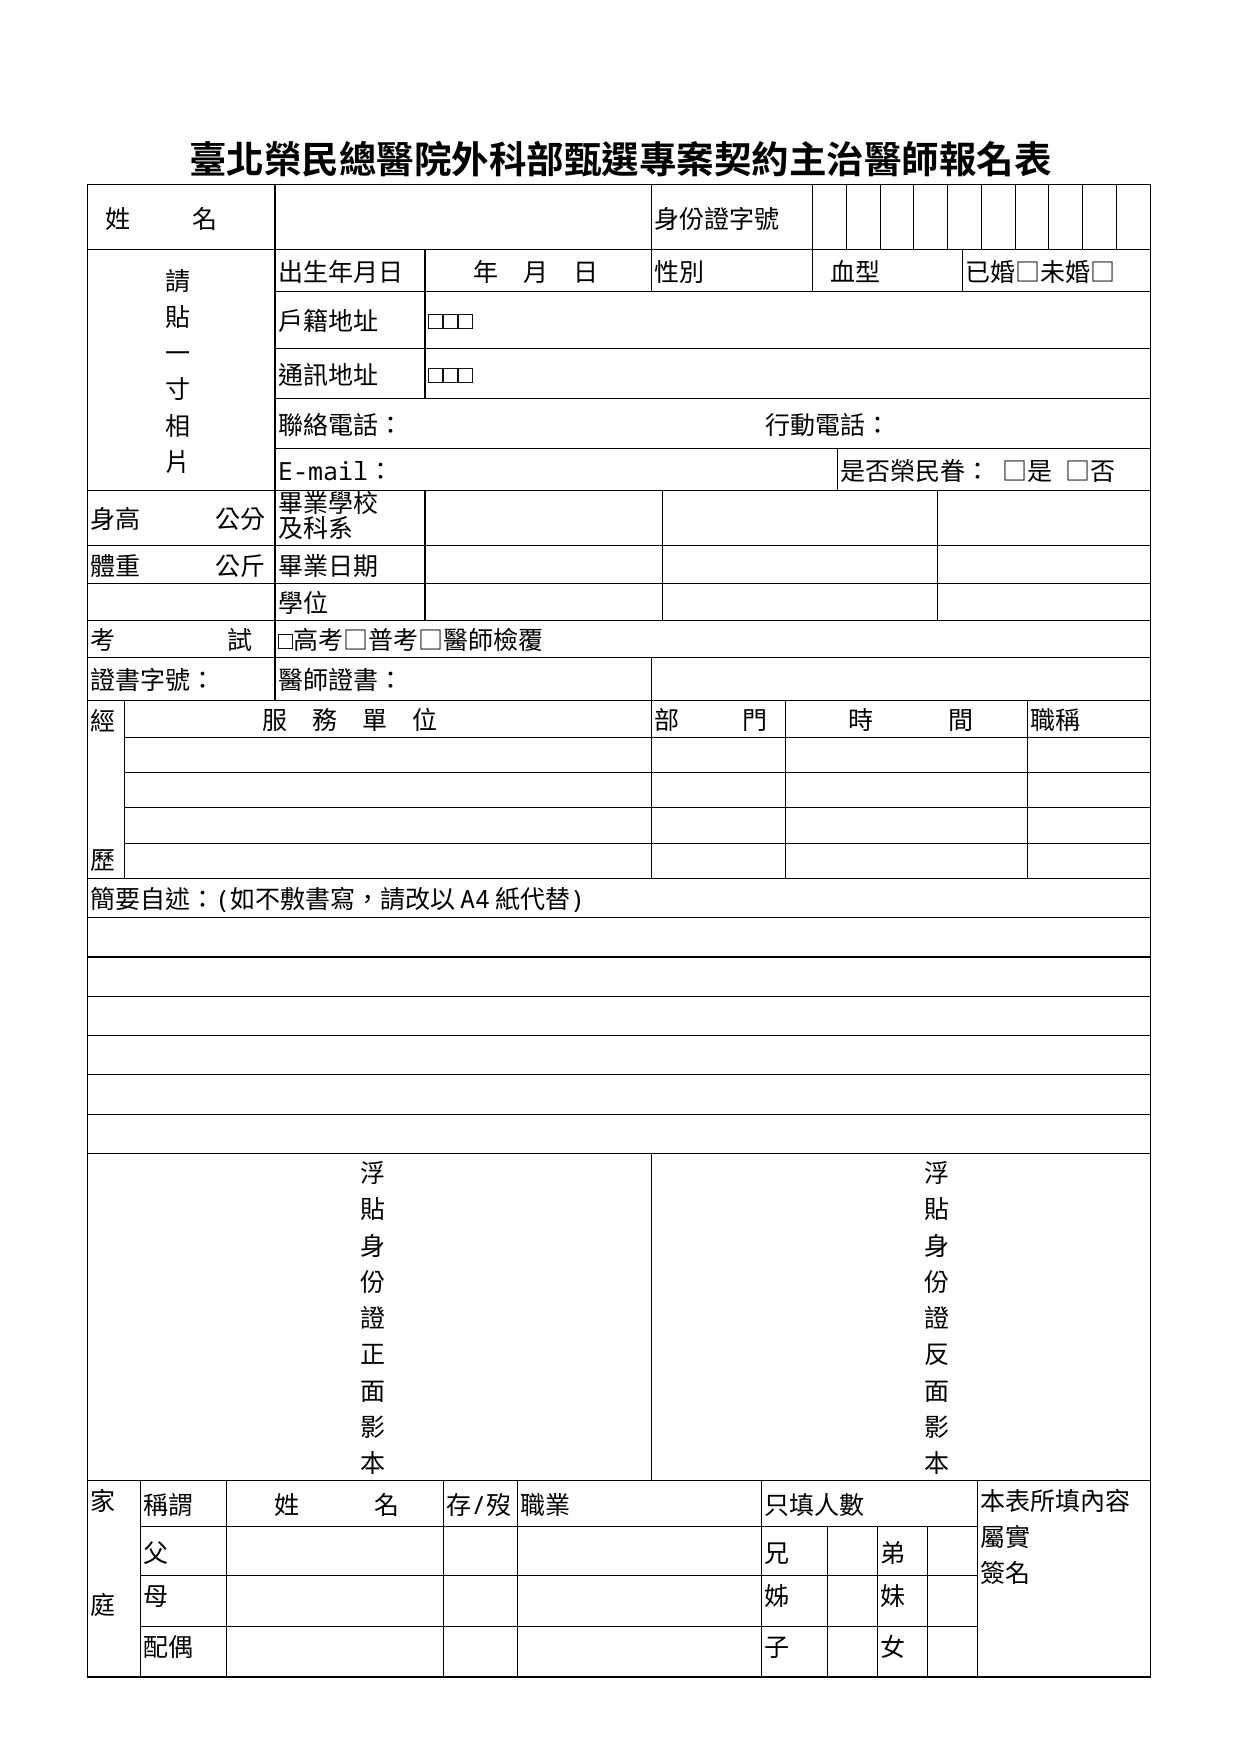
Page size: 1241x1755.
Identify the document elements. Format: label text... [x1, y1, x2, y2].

table_cell 女 [878, 1627, 927, 1676]
table_cell [938, 546, 1150, 582]
table_header [1049, 185, 1082, 249]
table_cell 姊 [762, 1576, 827, 1626]
table_cell [125, 844, 651, 877]
table_cell 姓 名 [227, 1481, 443, 1526]
table_cell 兄 [762, 1527, 827, 1575]
table_cell [444, 1627, 517, 1676]
table_cell [88, 997, 1150, 1035]
table_cell [1028, 808, 1150, 842]
table_cell [786, 808, 1027, 842]
table_header [813, 185, 846, 249]
table_header [982, 185, 1015, 249]
table_header 姓 名 [88, 185, 274, 249]
table_cell 弟 [878, 1527, 927, 1575]
table_cell 存/歿 [444, 1481, 517, 1526]
table_cell [828, 1527, 877, 1575]
table_cell [786, 844, 1027, 877]
table_cell [88, 958, 1150, 996]
table_cell [786, 773, 1027, 807]
table_cell [88, 584, 274, 620]
table_cell [518, 1627, 761, 1676]
table_cell 畢業日期 [276, 546, 424, 582]
table_cell [444, 1527, 517, 1575]
table_cell 已婚□未婚□ [963, 250, 1150, 291]
table_cell [88, 918, 1150, 956]
table_cell [1028, 773, 1150, 807]
table_cell [663, 584, 937, 620]
table_cell [426, 491, 662, 545]
table_cell 戶籍地址 [276, 292, 424, 348]
table_cell 浮 貼 身 份 證 正 面 影 本 [88, 1154, 651, 1480]
table_cell [227, 1527, 443, 1575]
table_cell [426, 546, 662, 582]
table_header [948, 185, 981, 249]
table_header [1117, 185, 1150, 249]
table_cell 妹 [878, 1576, 927, 1626]
table_cell [227, 1576, 443, 1626]
table_cell □□□ [426, 349, 1150, 398]
table_header [914, 185, 947, 249]
table_cell [125, 808, 651, 842]
table_cell 部 門 [652, 701, 785, 737]
table_cell [227, 1627, 443, 1676]
table_cell [663, 491, 937, 545]
table_cell 母 [141, 1576, 226, 1626]
table_cell [652, 738, 785, 772]
table_cell 時 間 [786, 701, 1027, 737]
table_cell [1028, 738, 1150, 772]
table_cell [786, 738, 1027, 772]
table_cell 通訊地址 [276, 349, 424, 398]
table_cell [928, 1576, 977, 1626]
table_cell [652, 844, 785, 877]
table_cell 性別 [652, 250, 812, 291]
table_cell 服 務 單 位 [125, 701, 651, 737]
table_cell [1028, 844, 1150, 877]
table_cell 身高 公分 [88, 491, 274, 545]
table_cell [88, 1115, 1150, 1153]
table_cell 聯絡電話： 行動電話： [276, 399, 1150, 448]
table_cell 出生年月日 [276, 250, 424, 291]
table_header [276, 185, 651, 249]
table_header [881, 185, 913, 249]
table_cell [125, 738, 651, 772]
table_cell 年 月 日 [426, 250, 651, 291]
table_cell 稱謂 [141, 1481, 226, 1526]
table_cell [444, 1576, 517, 1626]
table_cell 本表所填內容屬實 簽名 [978, 1481, 1150, 1676]
table_cell 請 貼 一 寸 相 片 [88, 250, 274, 490]
table_cell [518, 1576, 761, 1626]
table_cell [652, 773, 785, 807]
table_cell [938, 491, 1150, 545]
table_cell [652, 808, 785, 842]
table_cell [652, 658, 1150, 700]
table_cell 浮 貼 身 份 證 反 面 影 本 [652, 1154, 1150, 1480]
table_cell 經 歷 [88, 701, 124, 877]
table_cell [828, 1576, 877, 1626]
table_cell 簡要自述：(如不敷書寫，請改以A4紙代替) [88, 879, 1150, 917]
table_cell [928, 1627, 977, 1676]
table_cell 是否榮民眷： □是 □否 [838, 449, 1150, 490]
table_cell 畢業學校 及科系 [276, 491, 424, 545]
table_header [1016, 185, 1048, 249]
table_cell □□□ [426, 292, 1150, 348]
table_cell E-mail： [276, 449, 837, 490]
table_cell [518, 1527, 761, 1575]
table_cell 學位 [276, 584, 424, 620]
table_cell 職業 [518, 1481, 761, 1526]
table_cell 配偶 [141, 1627, 226, 1676]
table_cell [426, 584, 662, 620]
table_cell 家 庭 [88, 1481, 140, 1676]
table_cell 考 試 [88, 621, 274, 657]
table_cell 醫師證書： [276, 658, 651, 700]
table_cell 血型 [813, 250, 962, 291]
table_cell □高考□普考□醫師檢覆 [276, 621, 1150, 657]
table_cell [88, 1036, 1150, 1074]
table_cell [663, 546, 937, 582]
table_cell [928, 1527, 977, 1575]
text 臺北榮民總醫院外科部甄選專案契約主治醫師報名表 [59, 130, 1181, 184]
table_cell 父 [141, 1527, 226, 1575]
table_cell 子 [762, 1627, 827, 1676]
table_header [847, 185, 880, 249]
table_cell [125, 773, 651, 807]
table_cell 職稱 [1028, 701, 1150, 737]
table_header [1083, 185, 1116, 249]
table_cell 證書字號： [88, 658, 274, 700]
table_cell [938, 584, 1150, 620]
table_cell [828, 1627, 877, 1676]
table_cell 體重 公斤 [88, 546, 274, 582]
table_cell [88, 1075, 1150, 1113]
table_cell 只填人數 [762, 1481, 977, 1526]
table_header 身份證字號 [652, 185, 812, 249]
